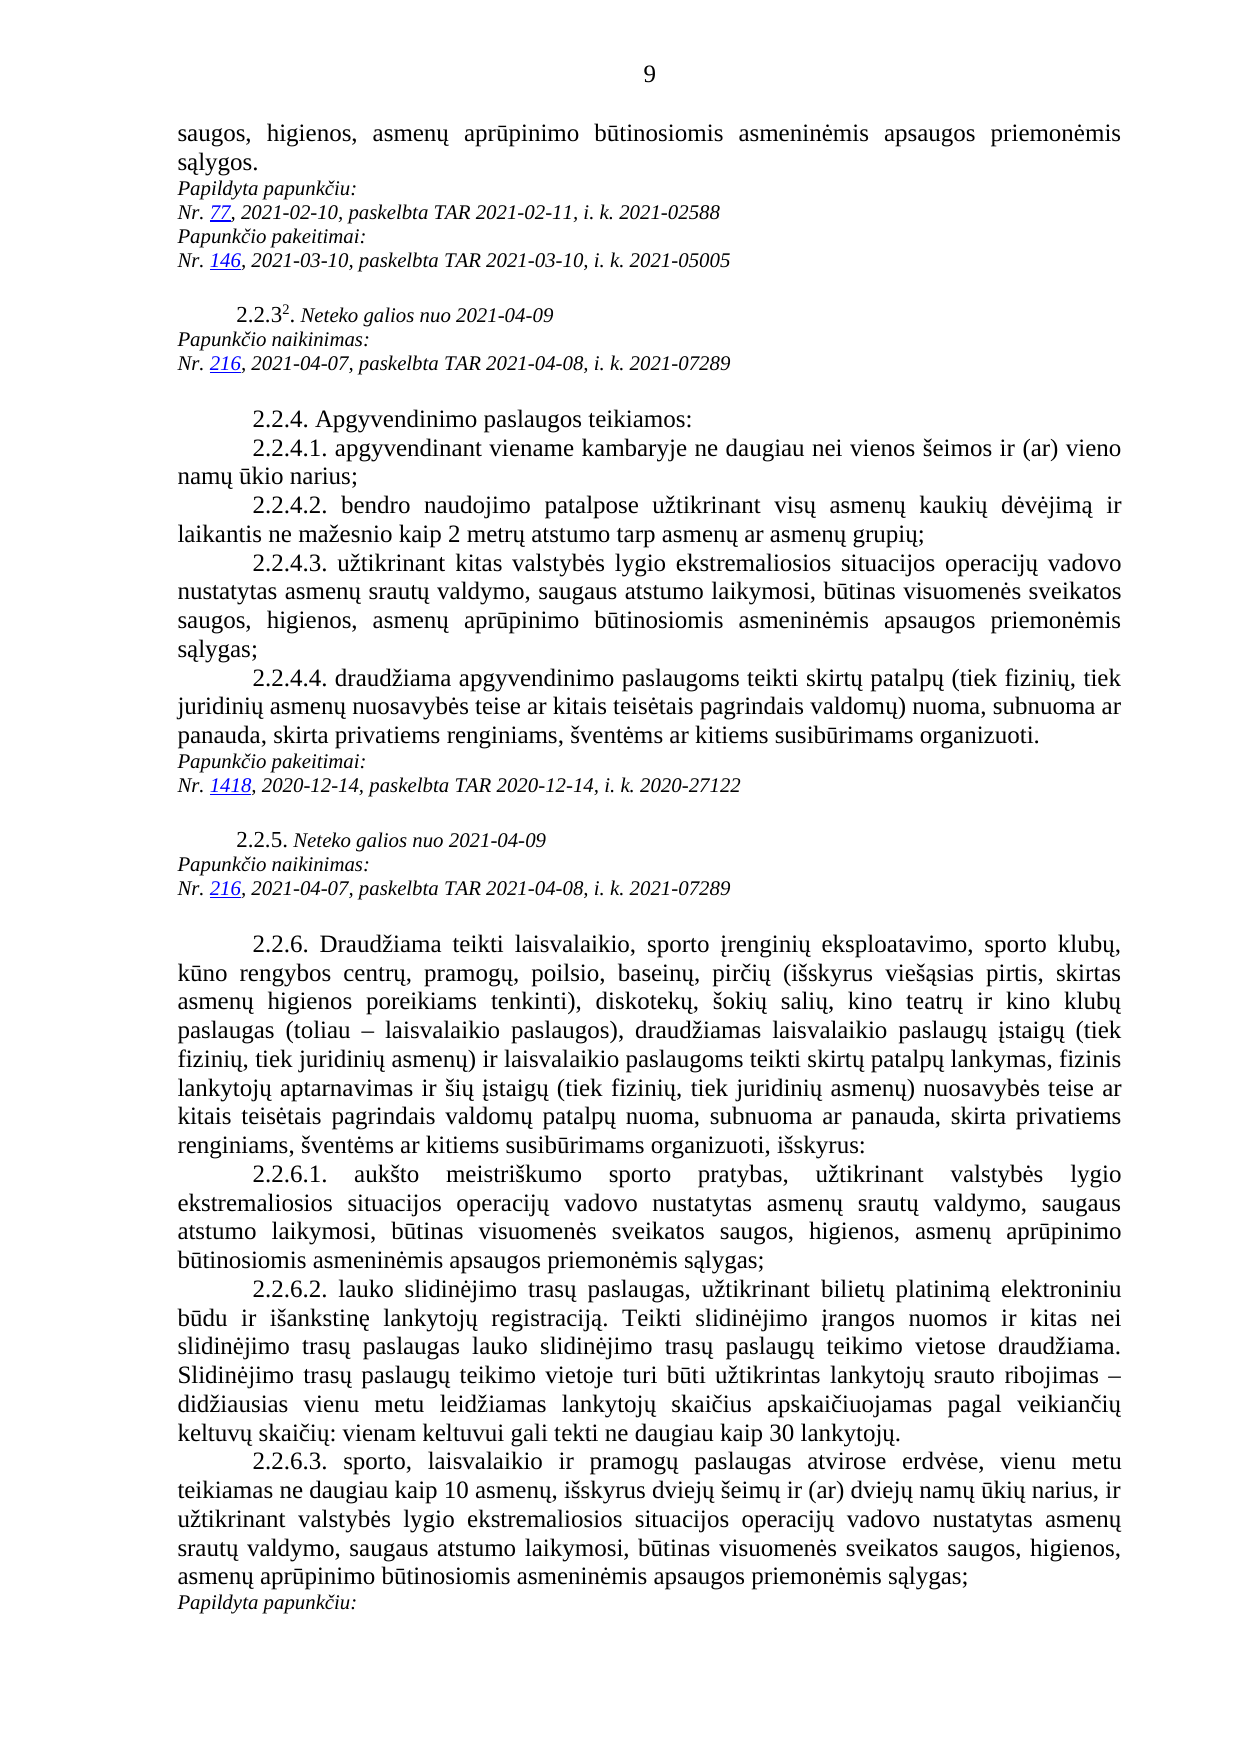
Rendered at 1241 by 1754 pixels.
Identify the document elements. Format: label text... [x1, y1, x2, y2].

text Nr. 146, 2021-03-10, paskelbta TAR 2021-03-10, i. k. 2021-05005 [177, 248, 1122, 272]
text Nr. 77, 2021-02-10, paskelbta TAR 2021-02-11, i. k. 2021-02588 [177, 200, 1122, 224]
text Papunkčio pakeitimai: [177, 224, 1122, 248]
text Papildyta papunkčiu: [177, 176, 1122, 200]
text Nr. 216, 2021-04-07, paskelbta TAR 2021-04-08, i. k. 2021-07289 [177, 876, 1122, 900]
text 2.2.5. Neteko galios nuo 2021-04-09 [177, 826, 1122, 852]
text 2.2.4.1. apgyvendinant viename kambaryje ne daugiau nei vienos šeimos ir (ar) vieno namų ūkio narius; [177, 433, 1122, 490]
text 2.2.6. Draudžiama teikti laisvalaikio, sporto įrenginių eksploatavimo, sporto klubų, kūno rengybos centrų, pramogų, poilsio, baseinų, pirčių (išskyrus viešąsias pirtis, skirtas asmenų higienos poreikiams tenkinti), diskotekų, šokių salių, kino teatrų ir kino klubų paslaugas (toliau – laisvalaikio paslaugos), draudžiamas laisvalaikio paslaugų įstaigų (tiek fizinių, tiek juridinių asmenų) ir laisvalaikio paslaugoms teikti skirtų patalpų lankymas, fizinis lankytojų aptarnavimas ir šių įstaigų (tiek fizinių, tiek juridinių asmenų) nuosavybės teise ar kitais teisėtais pagrindais valdomų patalpų nuoma, subnuoma ar panauda, skirta privatiems renginiams, šventėms ar kitiems susibūrimams organizuoti, išskyrus: [177, 929, 1122, 1159]
text Nr. 1418, 2020-12-14, paskelbta TAR 2020-12-14, i. k. 2020-27122 [177, 773, 1122, 797]
text 2.2.32. Neteko galios nuo 2021-04-09 [177, 301, 1122, 327]
text 2.2.6.3. sporto, laisvalaikio ir pramogų paslaugas atvirose erdvėse, vienu metu teikiamas ne daugiau kaip 10 asmenų, išskyrus dviejų šeimų ir (ar) dviejų namų ūkių narius, ir užtikrinant valstybės lygio ekstremaliosios situacijos operacijų vadovo nustatytas asmenų srautų valdymo, saugaus atstumo laikymosi, būtinas visuomenės sveikatos saugos, higienos, asmenų aprūpinimo būtinosiomis asmeninėmis apsaugos priemonėmis sąlygas; [177, 1446, 1122, 1590]
text Papunkčio naikinimas: [177, 327, 1122, 351]
text 2.2.4.2. bendro naudojimo patalpose užtikrinant visų asmenų kaukių dėvėjimą ir laikantis ne mažesnio kaip 2 metrų atstumo tarp asmenų ar asmenų grupių; [177, 490, 1122, 548]
text 2.2.4.4. draudžiama apgyvendinimo paslaugoms teikti skirtų patalpų (tiek fizinių, tiek juridinių asmenų nuosavybės teise ar kitais teisėtais pagrindais valdomų) nuoma, subnuoma ar panauda, skirta privatiems renginiams, šventėms ar kitiems susibūrimams organizuoti. [177, 663, 1122, 749]
text Papildyta papunkčiu: [177, 1590, 1122, 1614]
text 2.2.4. Apgyvendinimo paslaugos teikiamos: [177, 404, 1122, 433]
text 2.2.4.3. užtikrinant kitas valstybės lygio ekstremaliosios situacijos operacijų vadovo nustatytas asmenų srautų valdymo, saugaus atstumo laikymosi, būtinas visuomenės sveikatos saugos, higienos, asmenų aprūpinimo būtinosiomis asmeninėmis apsaugos priemonėmis sąlygas; [177, 548, 1122, 663]
text Papunkčio naikinimas: [177, 852, 1122, 876]
text saugos, higienos, asmenų aprūpinimo būtinosiomis asmeninėmis apsaugos priemonėmis sąlygos. [177, 118, 1122, 176]
text 2.2.6.2. lauko slidinėjimo trasų paslaugas, užtikrinant bilietų platinimą elektroniniu būdu ir išankstinę lankytojų registraciją. Teikti slidinėjimo įrangos nuomos ir kitas nei slidinėjimo trasų paslaugas lauko slidinėjimo trasų paslaugų teikimo vietose draudžiama. Slidinėjimo trasų paslaugų teikimo vietoje turi būti užtikrintas lankytojų srauto ribojimas – didžiausias vienu metu leidžiamas lankytojų skaičius apskaičiuojamas pagal veikiančių keltuvų skaičių: vienam keltuvui gali tekti ne daugiau kaip 30 lankytojų. [177, 1274, 1122, 1446]
text 2.2.6.1. aukšto meistriškumo sporto pratybas, užtikrinant valstybės lygio ekstremaliosios situacijos operacijų vadovo nustatytas asmenų srautų valdymo, saugaus atstumo laikymosi, būtinas visuomenės sveikatos saugos, higienos, asmenų aprūpinimo būtinosiomis asmeninėmis apsaugos priemonėmis sąlygas; [177, 1159, 1122, 1274]
text Papunkčio pakeitimai: [177, 749, 1122, 773]
text Nr. 216, 2021-04-07, paskelbta TAR 2021-04-08, i. k. 2021-07289 [177, 351, 1122, 375]
